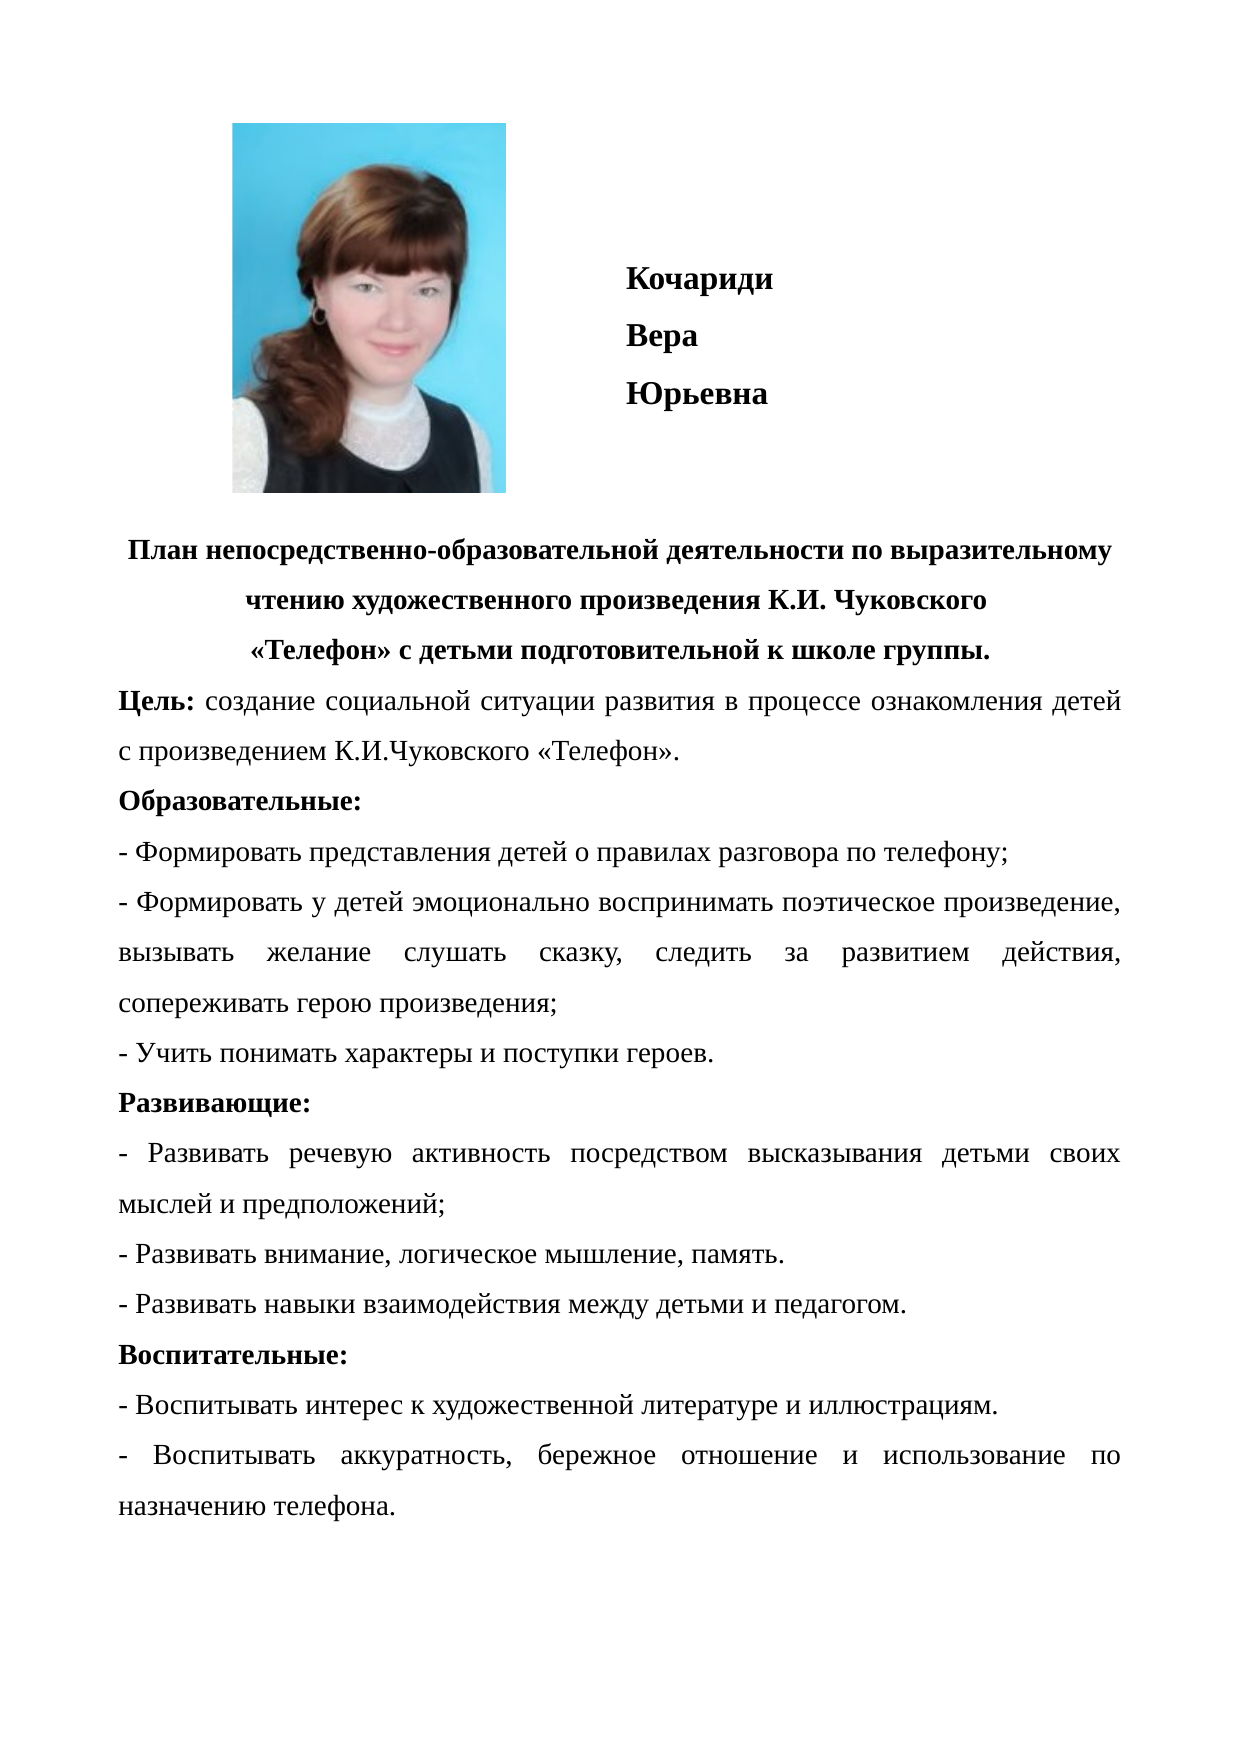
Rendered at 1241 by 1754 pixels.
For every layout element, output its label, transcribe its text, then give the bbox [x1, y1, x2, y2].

picture [232, 123, 506, 493]
table_header Кочариди Вера Юрьевна [620, 118, 1122, 532]
text «Телефон» с детьми подготовительной к школе группы. [118, 632, 1122, 666]
text - Формировать представления детей о правилах разговора по телефону; [118, 834, 1122, 867]
text - Учить понимать характеры и поступки героев. [118, 1035, 1122, 1068]
text Образовательные: [118, 783, 1122, 817]
table_header [118, 118, 620, 532]
text Воспитательные: [118, 1337, 1122, 1370]
text Цель: создание социальной ситуации развития в процессе ознакомления детей с произведением К.И.Чуковского «Телефон». [118, 683, 1122, 767]
text План непосредственно-образовательной деятельности по выразительному чтению художественного произведения К.И. Чуковского [118, 532, 1122, 616]
text Развивающие: [118, 1085, 1122, 1119]
text - Развивать навыки взаимодействия между детьми и педагогом. [118, 1287, 1122, 1320]
text - Развивать речевую активность посредством высказывания детьми своих мыслей и предположений; [118, 1136, 1122, 1219]
text - Воспитывать интерес к художественной литературе и иллюстрациям. [118, 1387, 1122, 1421]
text - Воспитывать аккуратность, бережное отношение и использование по назначению телефона. [118, 1437, 1122, 1521]
text - Развивать внимание, логическое мышление, память. [118, 1236, 1122, 1270]
text - Формировать у детей эмоционально воспринимать поэтическое произведение, вызывать желание слушать сказку, следить за развитием действия, сопереживать герою произведения; [118, 884, 1122, 1018]
